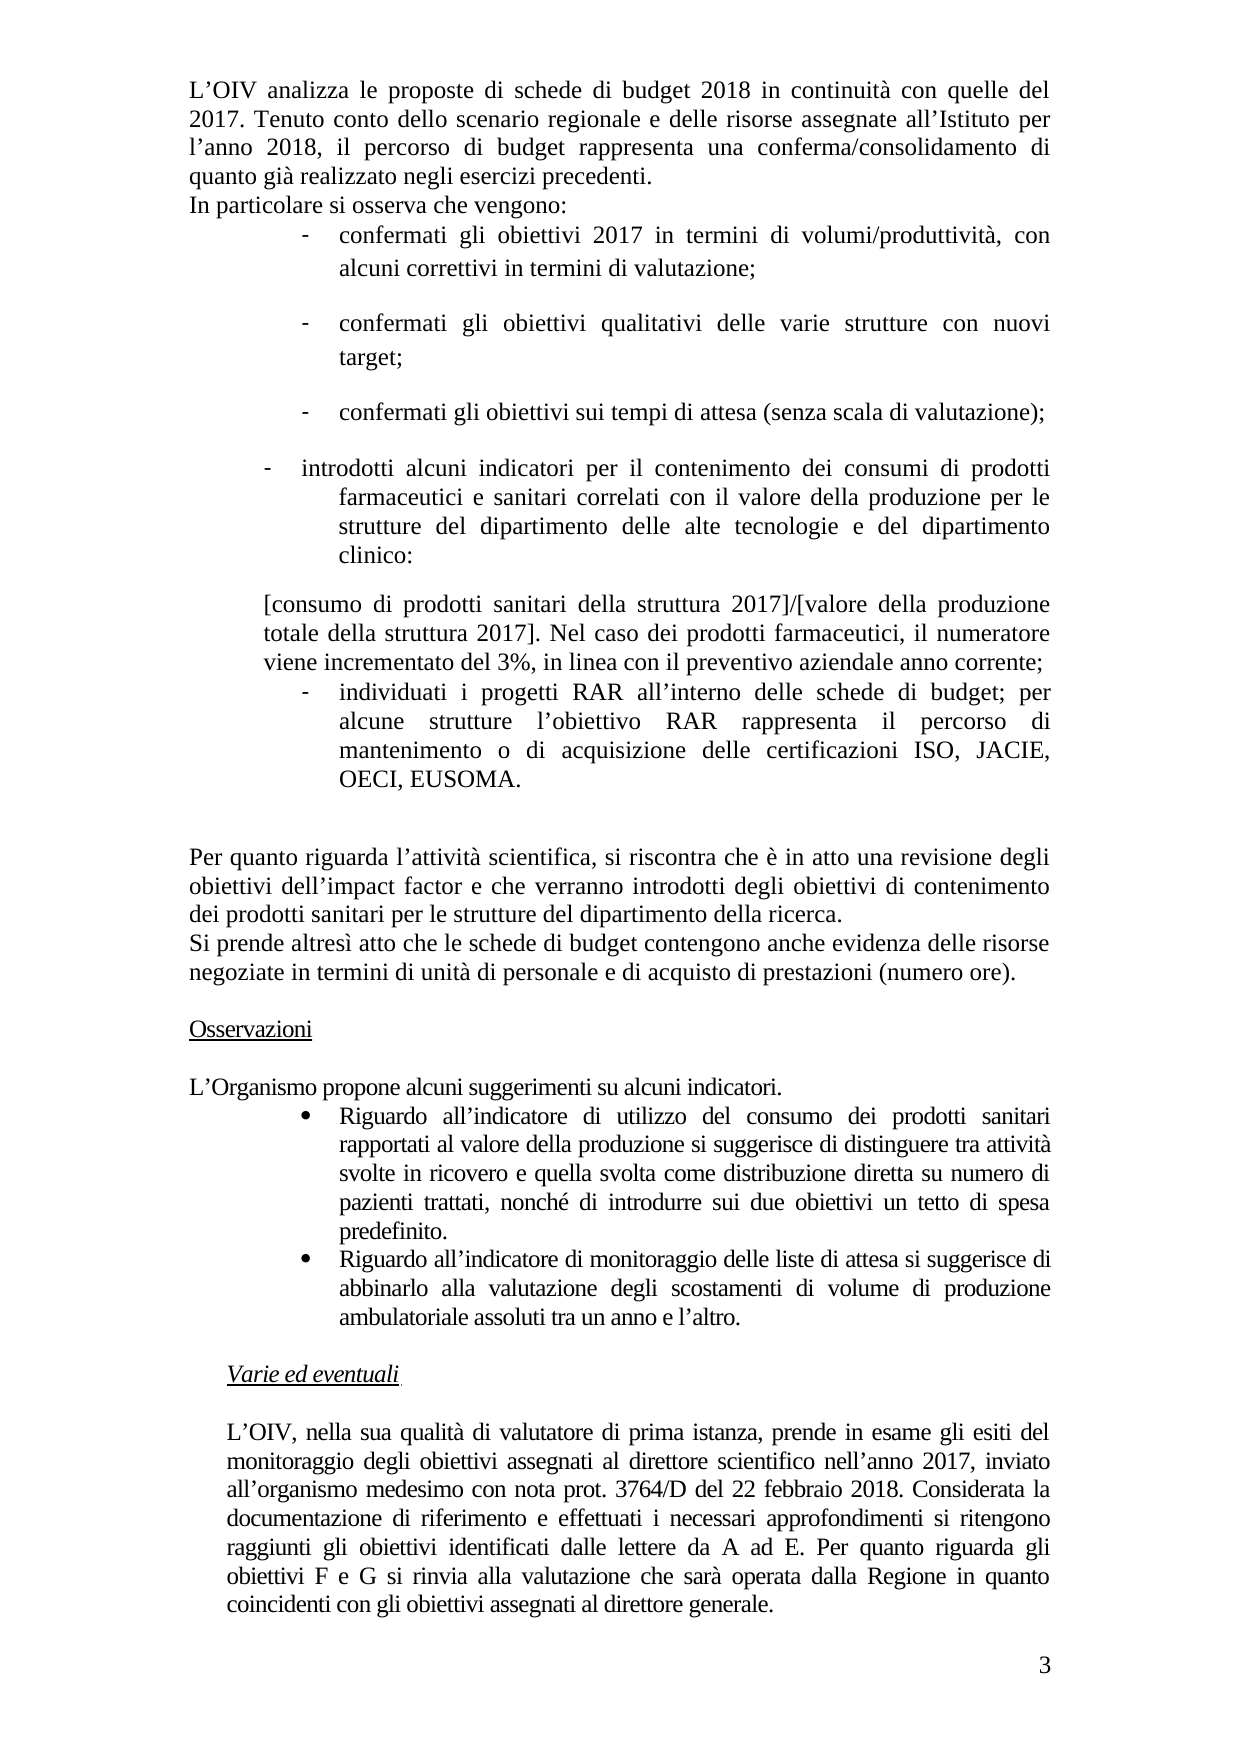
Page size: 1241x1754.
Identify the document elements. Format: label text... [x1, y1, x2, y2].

list confermati gli obiettivi qualitativi delle varie strutture con nuovi target; [301, 307, 1051, 371]
list confermati gli obiettivi 2017 in termini di volumi/produttività, con alcuni correttivi in termini di valutazione; [301, 219, 1051, 282]
text L’OIV, nella sua qualità di valutatore di prima istanza, prende in esame gli esiti del monitoraggio degli obiettivi assegnati al direttore scientifico nell’anno 2017, inviato all’organismo medesimo con nota prot. 3764/D del 22 febbraio 2018. Considerata la documentazione di riferimento e effettuati i necessari approfondimenti si ritengono raggiunti gli obiettivi identificati dalle lettere da A ad E. Per quanto riguarda gli obiettivi F e G si rinvia alla valutazione che sarà operata dalla Regione in quanto coincidenti con gli obiettivi assegnati al direttore generale. [226, 1417, 1051, 1618]
list individuati i progetti RAR all’interno delle schede di budget; per alcune strutture l’obiettivo RAR rappresenta il percorso di mantenimento o di acquisizione delle certificazioni ISO, JACIE, OECI, EUSOMA. [301, 676, 1051, 792]
text [consumo di prodotti sanitari della struttura 2017]/[valore della produzione totale della struttura 2017]. Nel caso dei prodotti farmaceutici, il numeratore viene incrementato del 3%, in linea con il preventivo aziendale anno corrente; [263, 589, 1051, 676]
text L’Organismo propone alcuni suggerimenti su alcuni indicatori. [189, 1072, 1051, 1101]
text Varie ed eventuali [226, 1359, 1051, 1388]
list confermati gli obiettivi sui tempi di attesa (senza scala di valutazione); [301, 396, 1051, 427]
list Riguardo all’indicatore di utilizzo del consumo dei prodotti sanitari rapportati al valore della produzione si suggerisce di distinguere tra attività svolte in ricovero e quella svolta come distribuzione diretta su numero di pazienti trattati, nonché di introdurre sui due obiettivi un tetto di spesa predefinito. [301, 1101, 1051, 1244]
text Si prende altresì atto che le schede di budget contengono anche evidenza delle risorse negoziate in termini di unità di personale e di acquisto di prestazioni (numero ore). [189, 928, 1051, 986]
list Riguardo all’indicatore di monitoraggio delle liste di attesa si suggerisce di abbinarlo alla valutazione degli scostamenti di volume di produzione ambulatoriale assoluti tra un anno e l’altro. [301, 1244, 1051, 1331]
text Osservazioni [189, 1014, 1051, 1043]
text In particolare si osserva che vengono: [189, 190, 1051, 219]
text L’OIV analizza le proposte di schede di budget 2018 in continuità con quelle del 2017. Tenuto conto dello scenario regionale e delle risorse assegnate all’Istituto per l’anno 2018, il percorso di budget rappresenta una conferma/consolidamento di quanto già realizzato negli esercizi precedenti. [189, 75, 1051, 190]
list introdotti alcuni indicatori per il contenimento dei consumi di prodotti farmaceutici e sanitari correlati con il valore della produzione per le strutture del dipartimento delle alte tecnologie e del dipartimento clinico: [264, 452, 1051, 569]
text Per quanto riguarda l’attività scientifica, si riscontra che è in atto una revisione degli obiettivi dell’impact factor e che verranno introdotti degli obiettivi di contenimento dei prodotti sanitari per le strutture del dipartimento della ricerca. [189, 842, 1051, 928]
